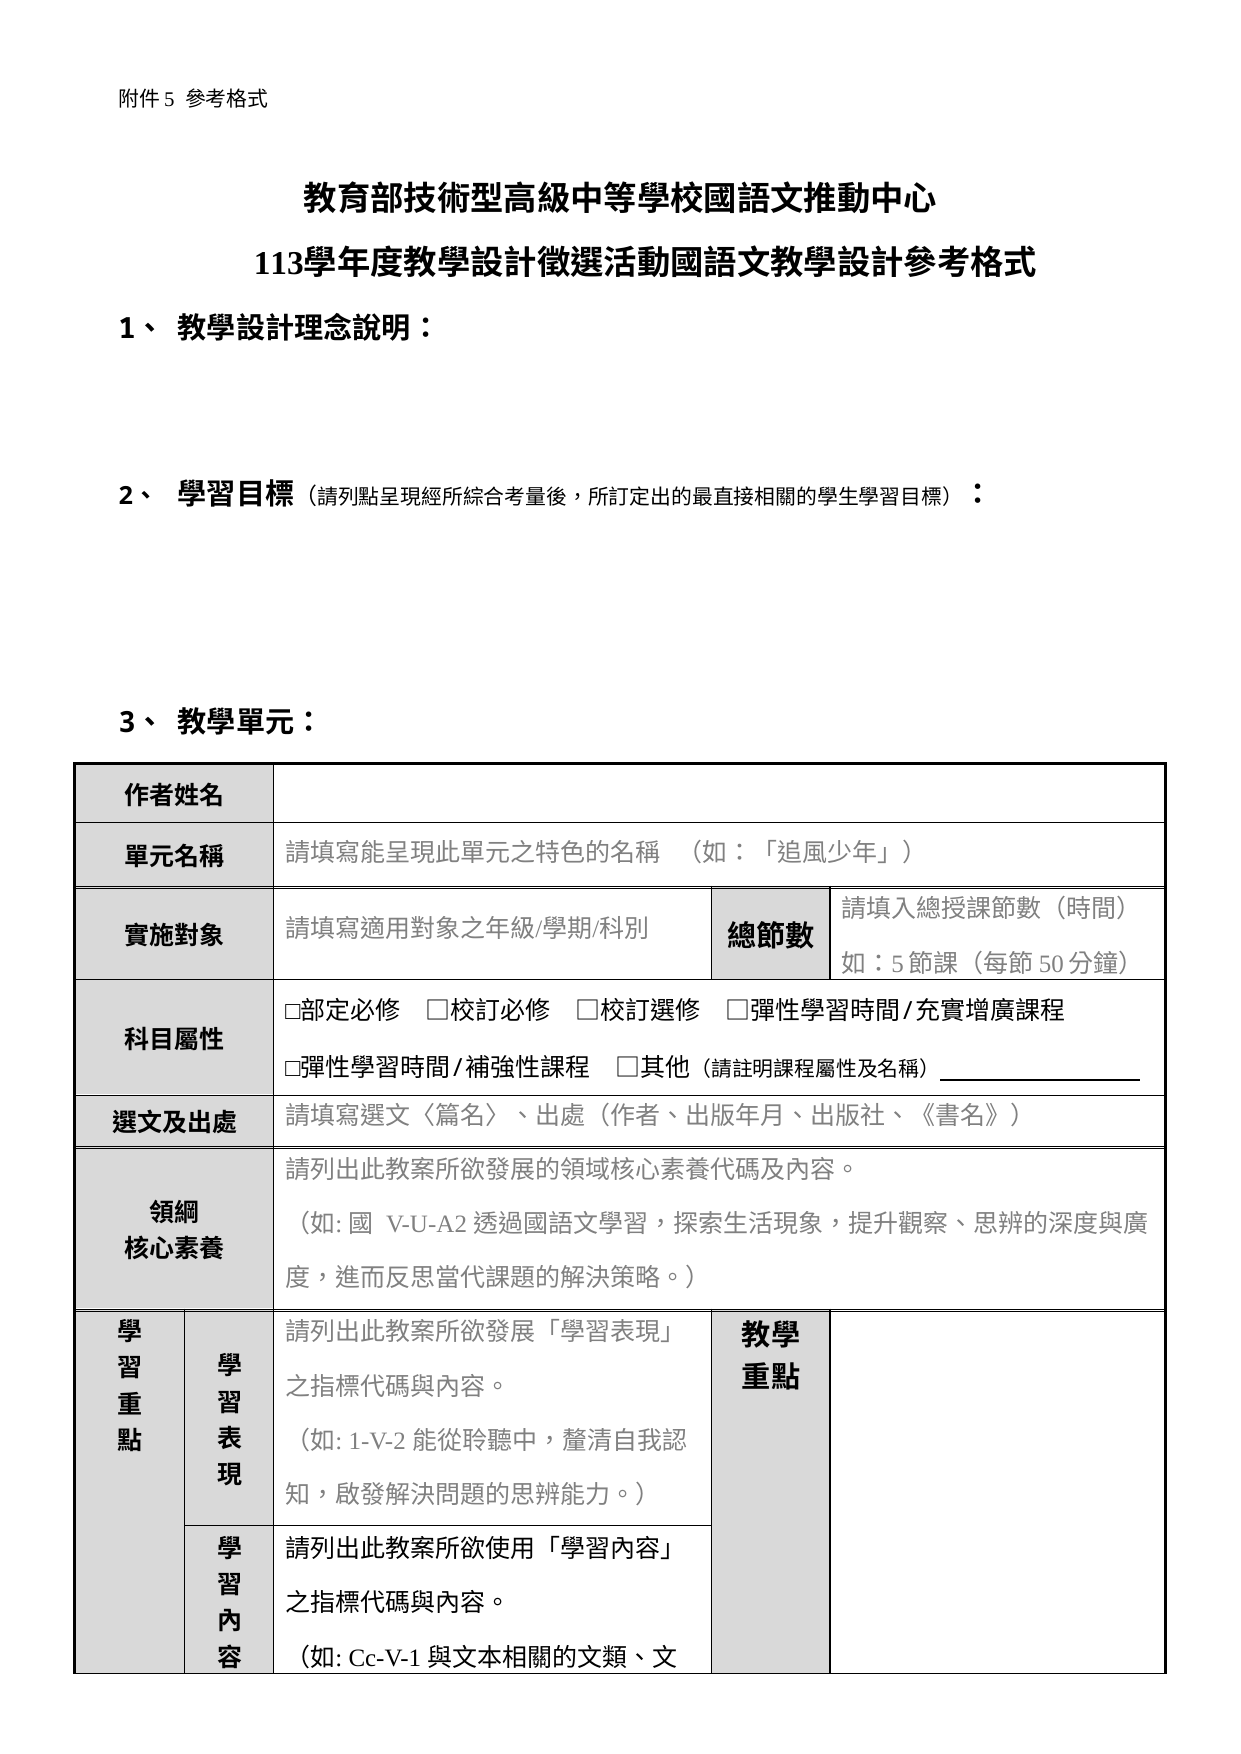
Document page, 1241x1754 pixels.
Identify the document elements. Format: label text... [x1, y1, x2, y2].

table_cell 實施對象 [76, 889, 273, 979]
table_cell 請填寫選文〈篇名〉、出處（作者、出版年月、出版社、《書名》） [274, 1096, 1164, 1146]
text 教育部技術型高級中等學校國語文推動中心 [118, 154, 1122, 217]
table_cell 請填寫能呈現此單元之特色的名稱 （如：「追風少年」） [274, 823, 1164, 886]
table_header 作者姓名 [76, 765, 273, 822]
table_cell 學 習 內 容 [185, 1526, 273, 1673]
table_cell 領綱 核心素養 [76, 1149, 273, 1308]
table_cell 單元名稱 [76, 823, 273, 886]
text 113學年度教學設計徵選活動國語文教學設計參考格式 [168, 236, 1122, 284]
list 教學設計理念說明： [118, 284, 1122, 347]
table_cell 學 習 重 點 [76, 1312, 184, 1673]
table_cell 選文及出處 [76, 1096, 273, 1146]
table_cell 學 習 表 現 [185, 1312, 273, 1525]
table_cell 請列出此教案所欲發展「學習表現」之指標代碼與內容。 （如: 1-V-2 能從聆聽中，釐清自我認知，啟發解決問題的思辨能力。） [274, 1312, 711, 1525]
list 教學單元： [118, 678, 1122, 741]
table_cell 請填入總授課節數（時間） 如：5節課（每節50分鐘） [831, 889, 1164, 979]
table_cell 教學 重點 [712, 1312, 829, 1673]
table_cell 請列出此教案所欲發展的領域核心素養代碼及內容。 （如: 國 V-U-A2 透過國語文學習，探索生活現象，提升觀察、思辨的深度與廣度，進而反思當代課題的解決策略。） [274, 1149, 1164, 1308]
table_cell [831, 1312, 1164, 1673]
table_cell 請列出此教案所欲使用「學習內容」之指標代碼與內容。 （如: Cc-V-1 與文本相關的文類、文 [274, 1526, 711, 1673]
table_cell 科目屬性 [76, 980, 273, 1094]
table_header [274, 765, 1164, 822]
table_cell 總節數 [712, 889, 829, 979]
table_cell □部定必修 □校訂必修 □校訂選修 □彈性學習時間/充實增廣課程 □彈性學習時間/補強性課程 □其他（請註明課程屬性及名稱） [274, 980, 1164, 1094]
list 學習目標（請列點呈現經所綜合考量後，所訂定出的最直接相關的學生學習目標）： [118, 450, 1122, 512]
table_cell 請填寫適用對象之年級/學期/科別 [274, 889, 711, 979]
